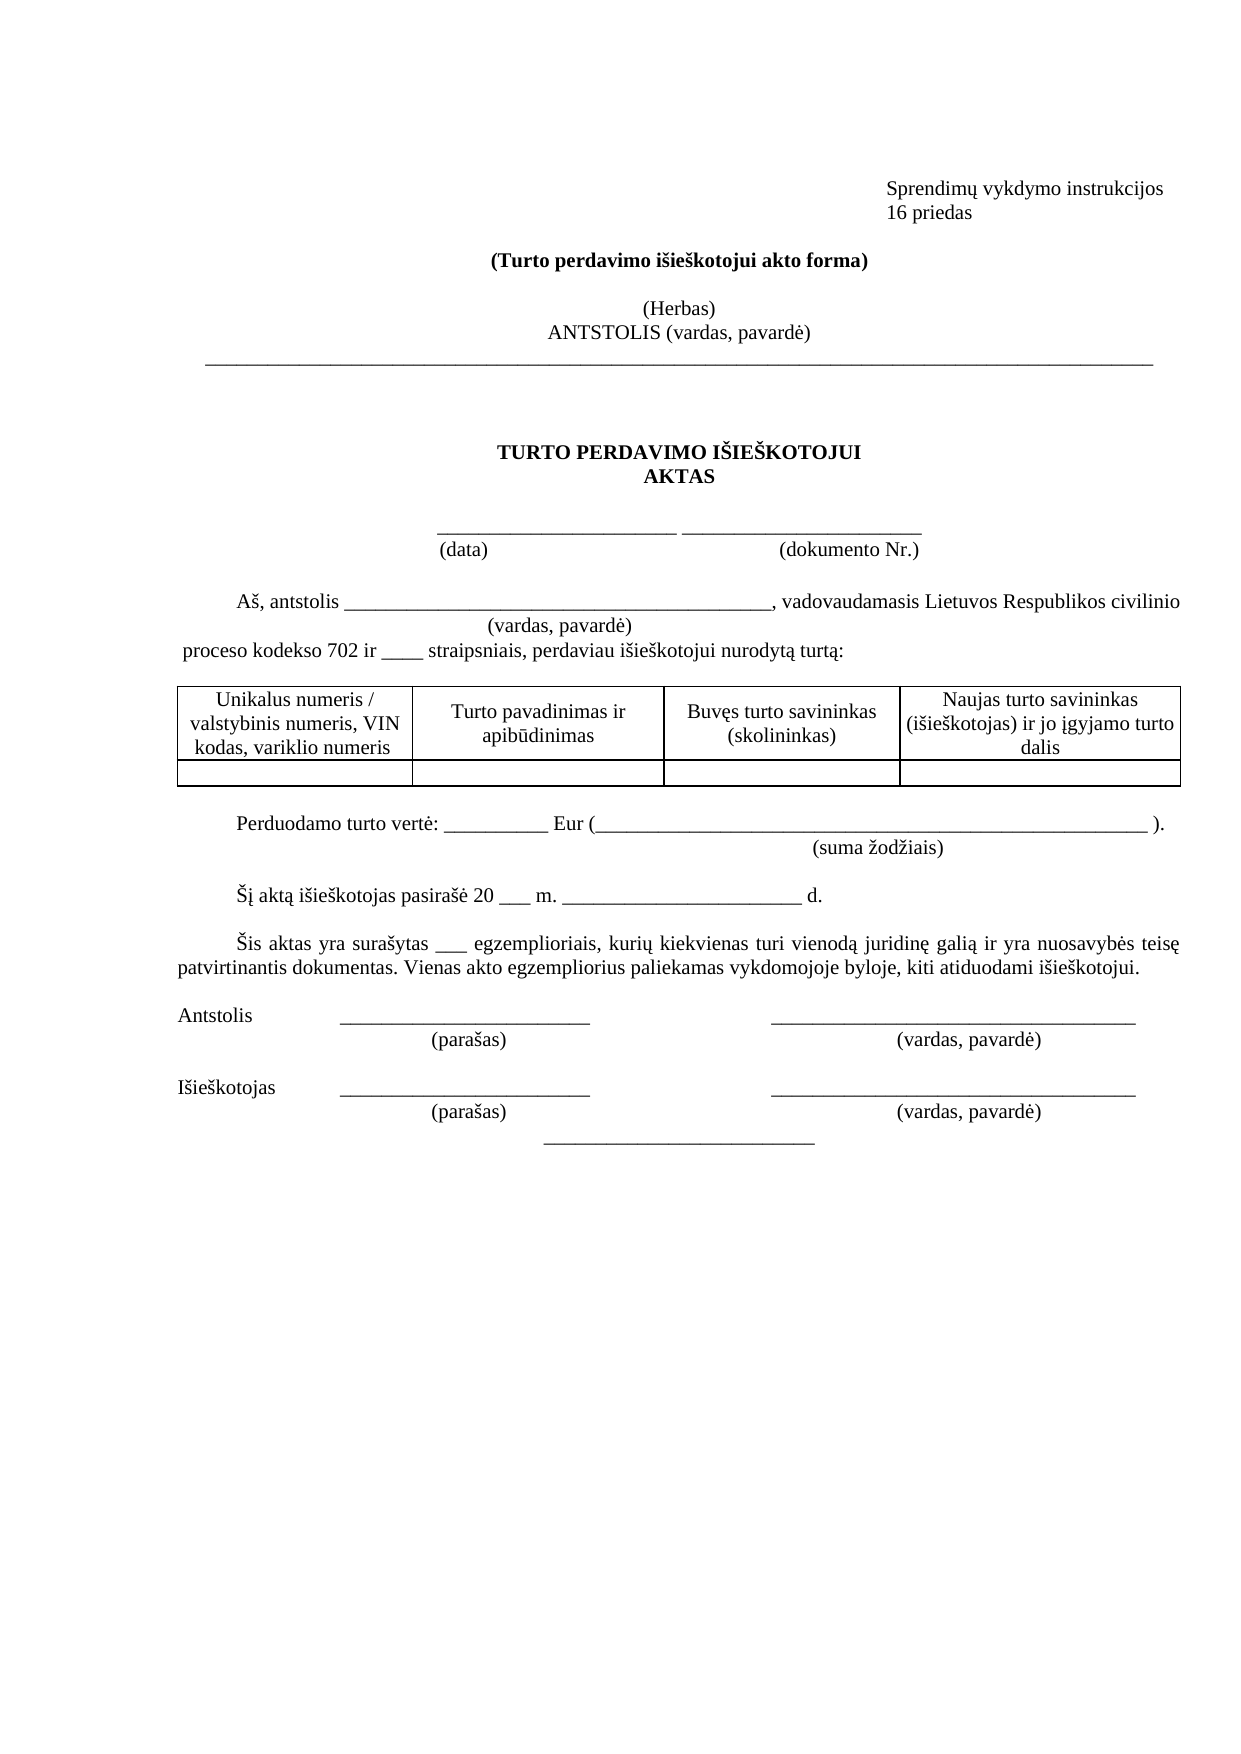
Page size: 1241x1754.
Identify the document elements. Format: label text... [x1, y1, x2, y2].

text AKTAS [177, 464, 1181, 488]
table_cell [901, 761, 1180, 785]
table_header Unikalus numeris / valstybinis numeris, VIN kodas, variklio numeris [178, 687, 412, 759]
text (vardas, pavardė) [177, 613, 1181, 637]
text (Turto perdavimo išieškotojui akto forma) [177, 248, 1181, 272]
table_header Turto pavadinimas ir apibūdinimas [413, 687, 663, 759]
text Aš, antstolis _________________________________________, vadovaudamasis Lietuvos Respublikos civilinio [177, 589, 1181, 613]
table_cell [413, 761, 663, 785]
table_header Naujas turto savininkas (išieškotojas) ir jo įgyjamo turto dalis [901, 687, 1180, 759]
text proceso kodekso 702 ir ____ straipsniais, perdaviau išieškotojui nurodytą turtą: [177, 637, 1181, 662]
table_header Buvęs turto savininkas (skolininkas) [665, 687, 899, 759]
text (Herbas) [177, 296, 1181, 320]
text (suma žodžiais) [177, 835, 1181, 859]
text Sprendimų vykdymo instrukcijos [177, 176, 1181, 200]
text (data) (dokumento Nr.) [177, 537, 1181, 561]
text Perduodamo turto vertė: __________ Eur (_____________________________________________________ ). [177, 811, 1181, 835]
text _______________________ _______________________ [177, 512, 1181, 537]
text TURTO perdavimo išieškotojui [177, 440, 1181, 464]
text Šį aktą išieškotojas pasirašė 20 ___ m. _______________________ d. [177, 883, 1181, 907]
text (parašas) (vardas, pavardė) [177, 1027, 1181, 1051]
text Išieškotojas ________________________ ___________________________________ [177, 1075, 1181, 1099]
text 16 priedas [177, 200, 1181, 224]
text ANTSTOLIS (vardas, pavardė) [177, 320, 1181, 344]
text Šis aktas yra surašytas ___ egzemplioriais, kurių kiekvienas turi vienodą juridinę galią ir yra nuosavybės teisę patvirtinantis dokumentas. Vienas akto egzempliorius paliekamas vykdomojoje byloje, kiti atiduodami išieškotojui. [177, 931, 1181, 979]
text __________________________ [177, 1123, 1181, 1147]
text ___________________________________________________________________________________________ [177, 344, 1181, 368]
table_cell [665, 761, 899, 785]
text (parašas) (vardas, pavardė) [177, 1099, 1181, 1123]
text Antstolis ________________________ ___________________________________ [177, 1003, 1181, 1027]
table_cell [178, 761, 412, 785]
